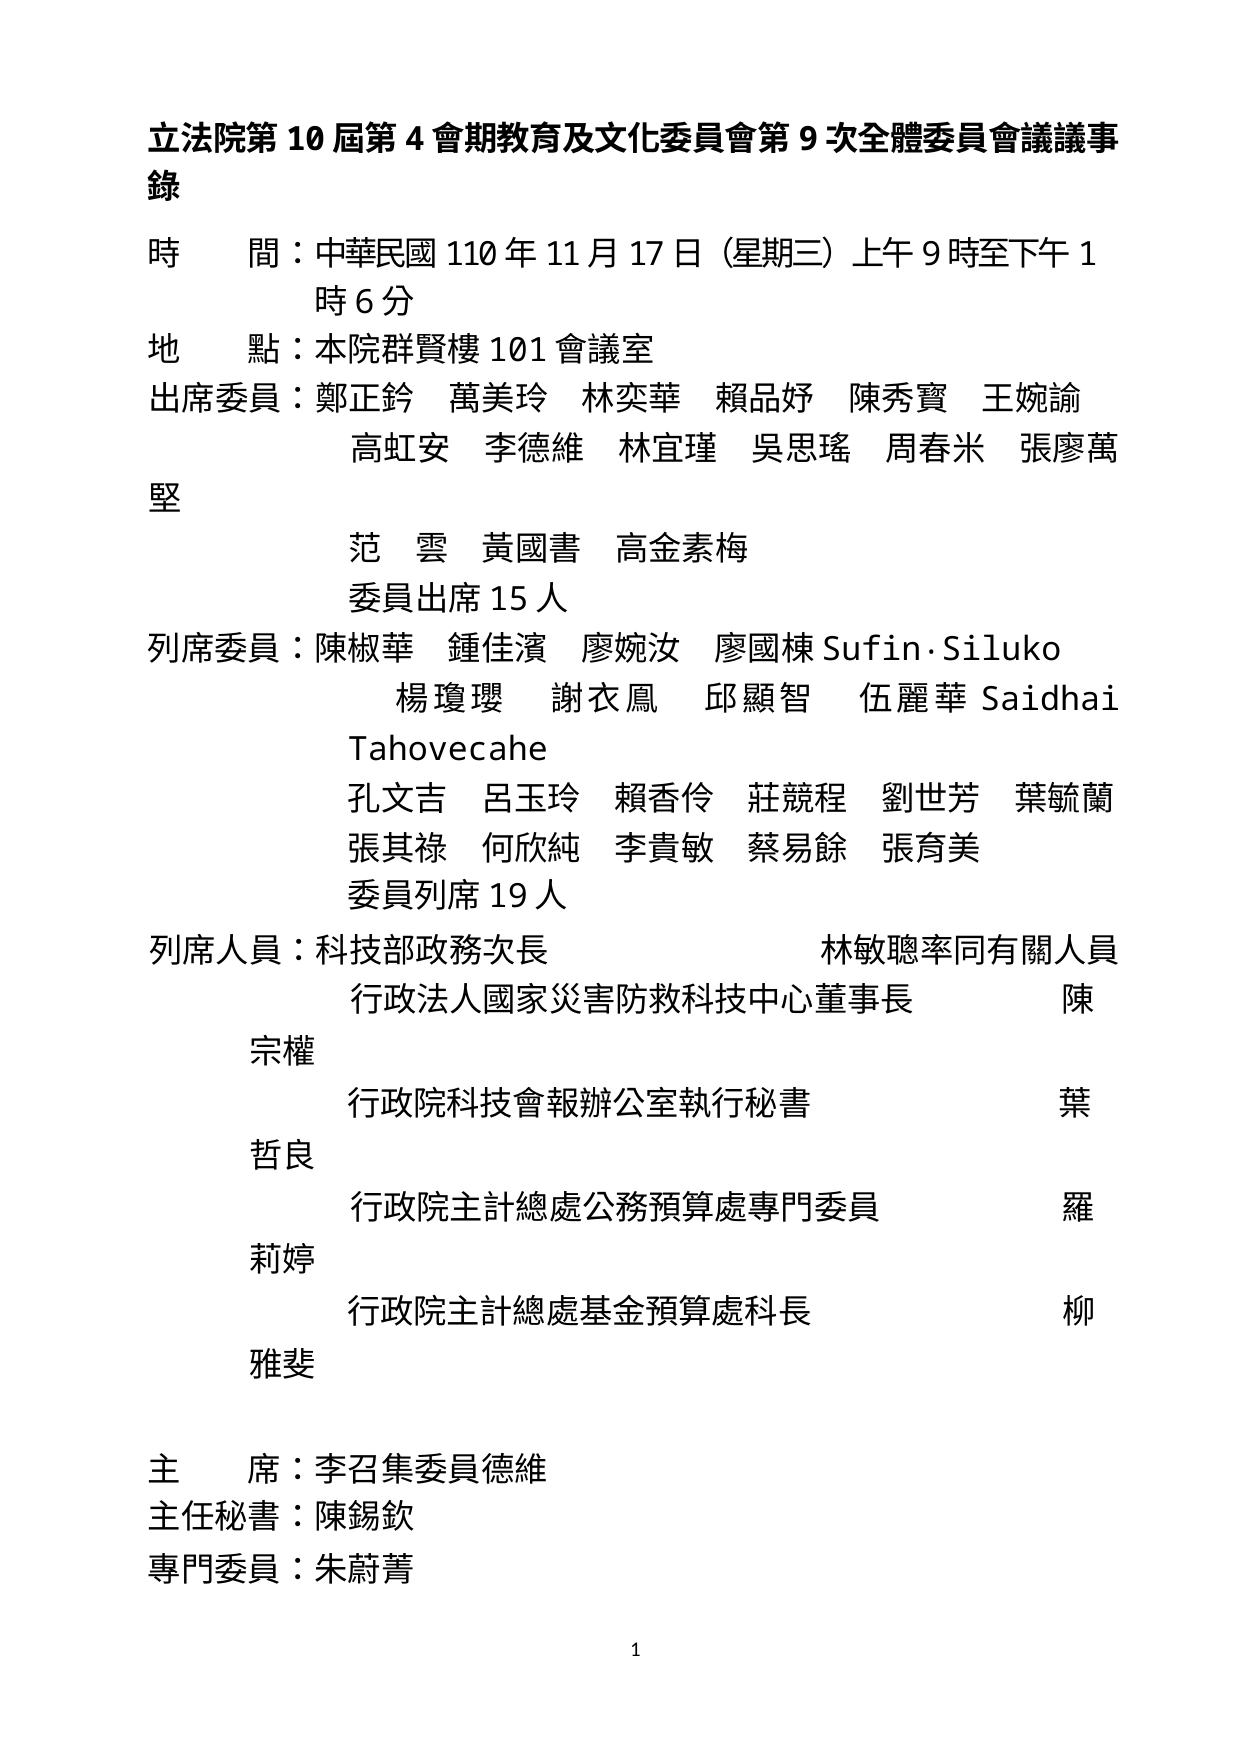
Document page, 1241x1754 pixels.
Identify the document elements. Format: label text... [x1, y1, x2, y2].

text 列席委員：陳椒華 鍾佳濱 廖婉汝 廖國棟Sufin‧Siluko [148, 621, 1120, 671]
text 范 雲 黃國書 高金素梅 [148, 521, 1122, 571]
text 主任秘書：陳錫欽 [148, 1487, 1120, 1539]
text 行政法人國家災害防救科技中心董事長 陳宗權 [149, 973, 1122, 1077]
text 行政院科技會報辦公室執行秘書 葉哲良 [149, 1077, 1122, 1181]
text 行政院主計總處公務預算處專門委員 羅莉婷 [149, 1181, 1122, 1285]
text 地 點：本院群賢樓101會議室 [148, 323, 1120, 371]
text 專門委員：朱蔚菁 [148, 1539, 1120, 1591]
text 高虹安 李德維 林宜瑾 吳思瑤 周春米 張廖萬堅 [148, 421, 1122, 521]
text 孔文吉 呂玉玲 賴香伶 莊競程 劉世芳 葉毓蘭 [148, 771, 1120, 821]
text 立法院第10屆第4會期教育及文化委員會第9次全體委員會議議事錄 [148, 112, 1120, 208]
text 委員列席19人 [148, 871, 1120, 921]
text 行政院主計總處基金預算處科長 柳雅斐 [149, 1285, 1122, 1389]
text 委員出席15人 [148, 571, 1122, 621]
text 時 間：中華民國110年11月17日（星期三）上午9時至下午1時6分 [148, 227, 1120, 323]
text 列席人員：科技部政務次長 林敏聰率同有關人員 [149, 921, 1122, 973]
text 出席委員：鄭正鈐 萬美玲 林奕華 賴品妤 陳秀寳 王婉諭 [148, 371, 1122, 421]
text 楊瓊瓔 謝衣鳯 邱顯智 伍麗華Saidhai Tahovecahe [148, 671, 1120, 771]
text 主 席：李召集委員德維 [148, 1425, 1118, 1487]
text 張其祿 何欣純 李貴敏 蔡易餘 張育美 [148, 821, 1120, 871]
